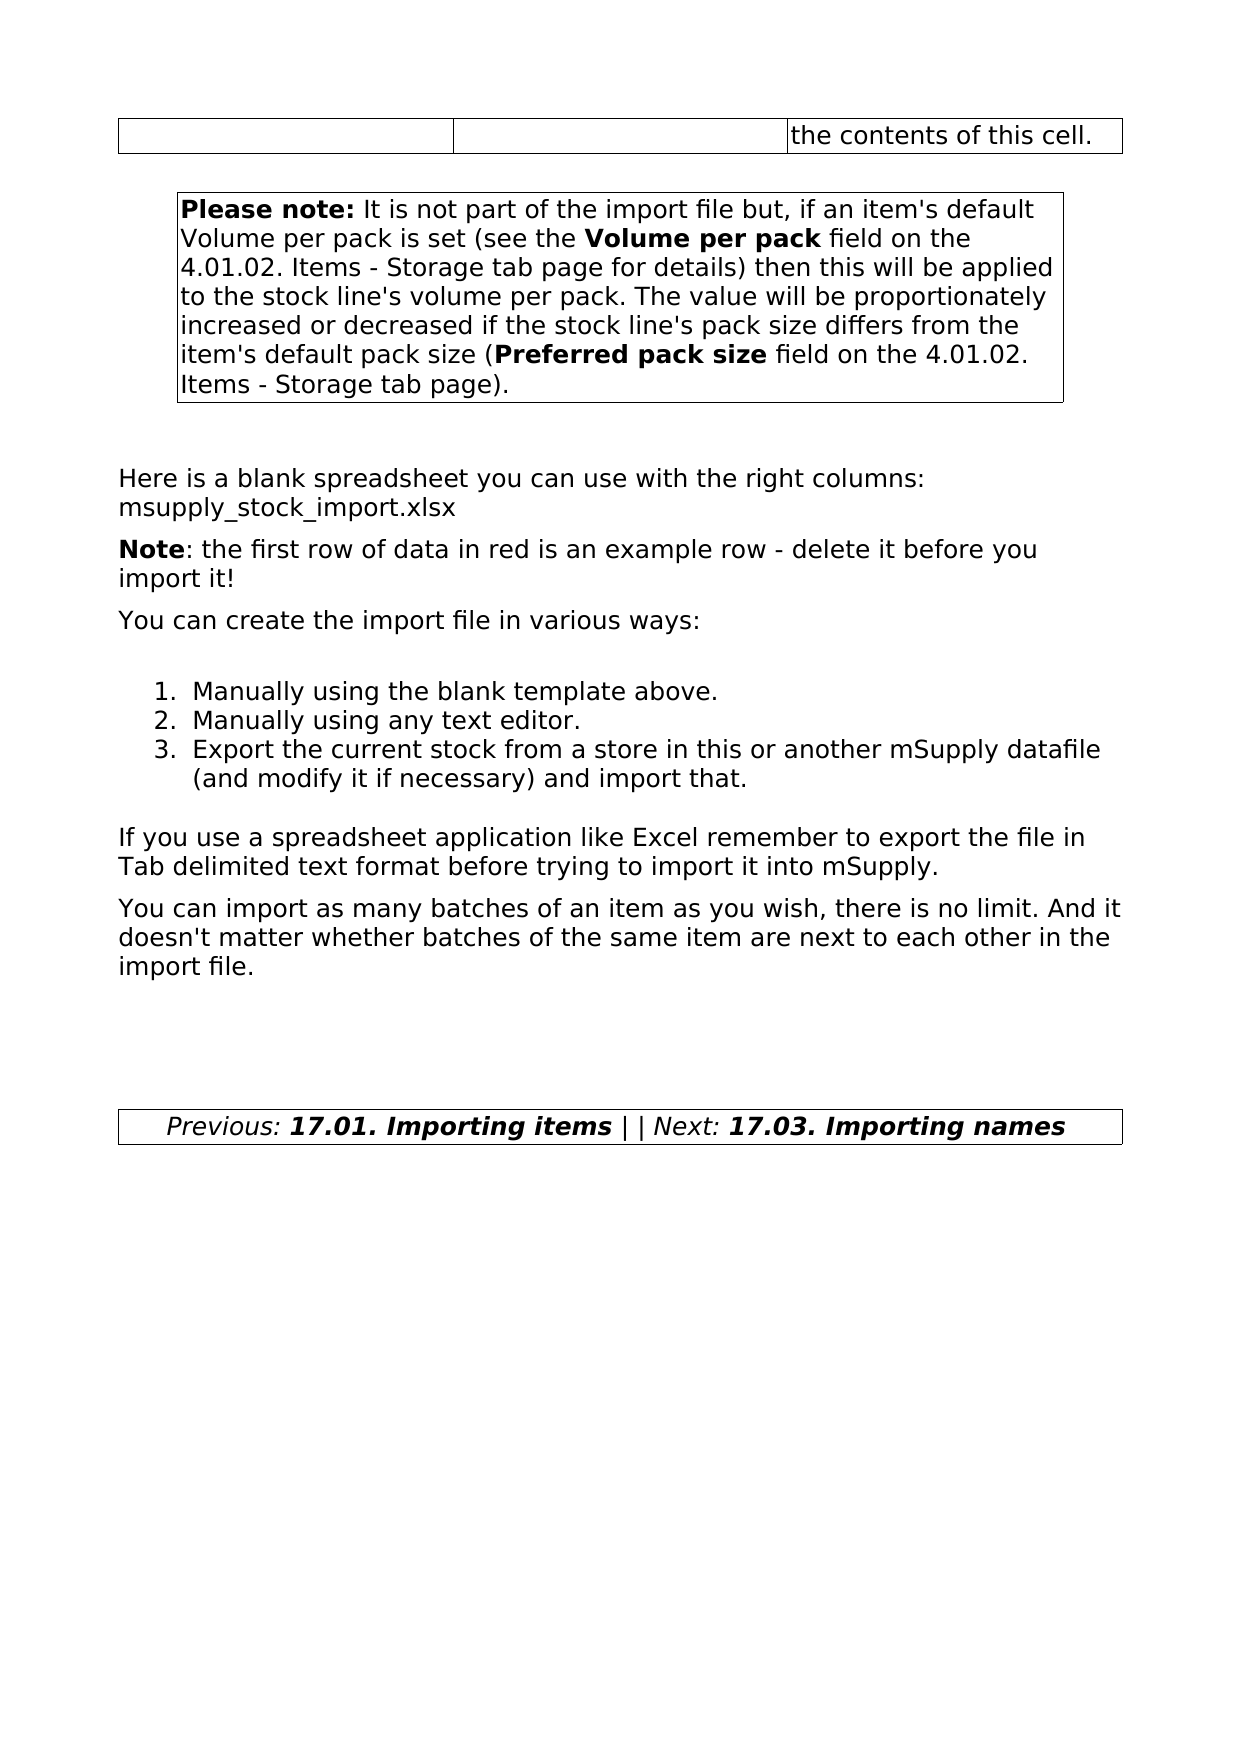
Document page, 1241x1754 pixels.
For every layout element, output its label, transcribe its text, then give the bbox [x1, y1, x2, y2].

table_header Please note: It is not part of the import file but, if an item's default Volume per pack is set (see the Volume per pack field on the 4.01.02. Items - Storage tab page for details) then this will be applied to the stock line's volume per pack. The value will be proportionately increased or decreased if the stock line's pack size differs from the item's default pack size (Preferred pack size field on the 4.01.02. Items - Storage tab page). [178, 193, 1063, 402]
table_cell the contents of this cell. [788, 119, 1122, 153]
text Here is a blank spreadsheet you can use with the right columns: msupply_stock_import.xlsx [118, 464, 1122, 523]
text Note: the first row of data in red is an example row - delete it before you import it! [118, 535, 1122, 593]
table_header Previous: 17.01. Importing items | | Next: 17.03. Importing names [119, 1110, 1122, 1144]
list Manually using the blank template above. [177, 677, 1122, 706]
text You can import as many batches of an item as you wish, there is no limit. And it doesn't matter whether batches of the same item are next to each other in the import file. [118, 894, 1122, 982]
list Export the current stock from a store in this or another mSupply datafile (and modify it if necessary) and import that. [177, 736, 1122, 794]
list Manually using any text editor. [177, 706, 1122, 736]
table_cell [454, 119, 787, 153]
text If you use a spreadsheet application like Excel remember to export the file in Tab delimited text format before trying to import it into mSupply. [118, 823, 1122, 882]
text You can create the import file in various ways: [118, 606, 1122, 635]
table_cell [119, 119, 453, 153]
